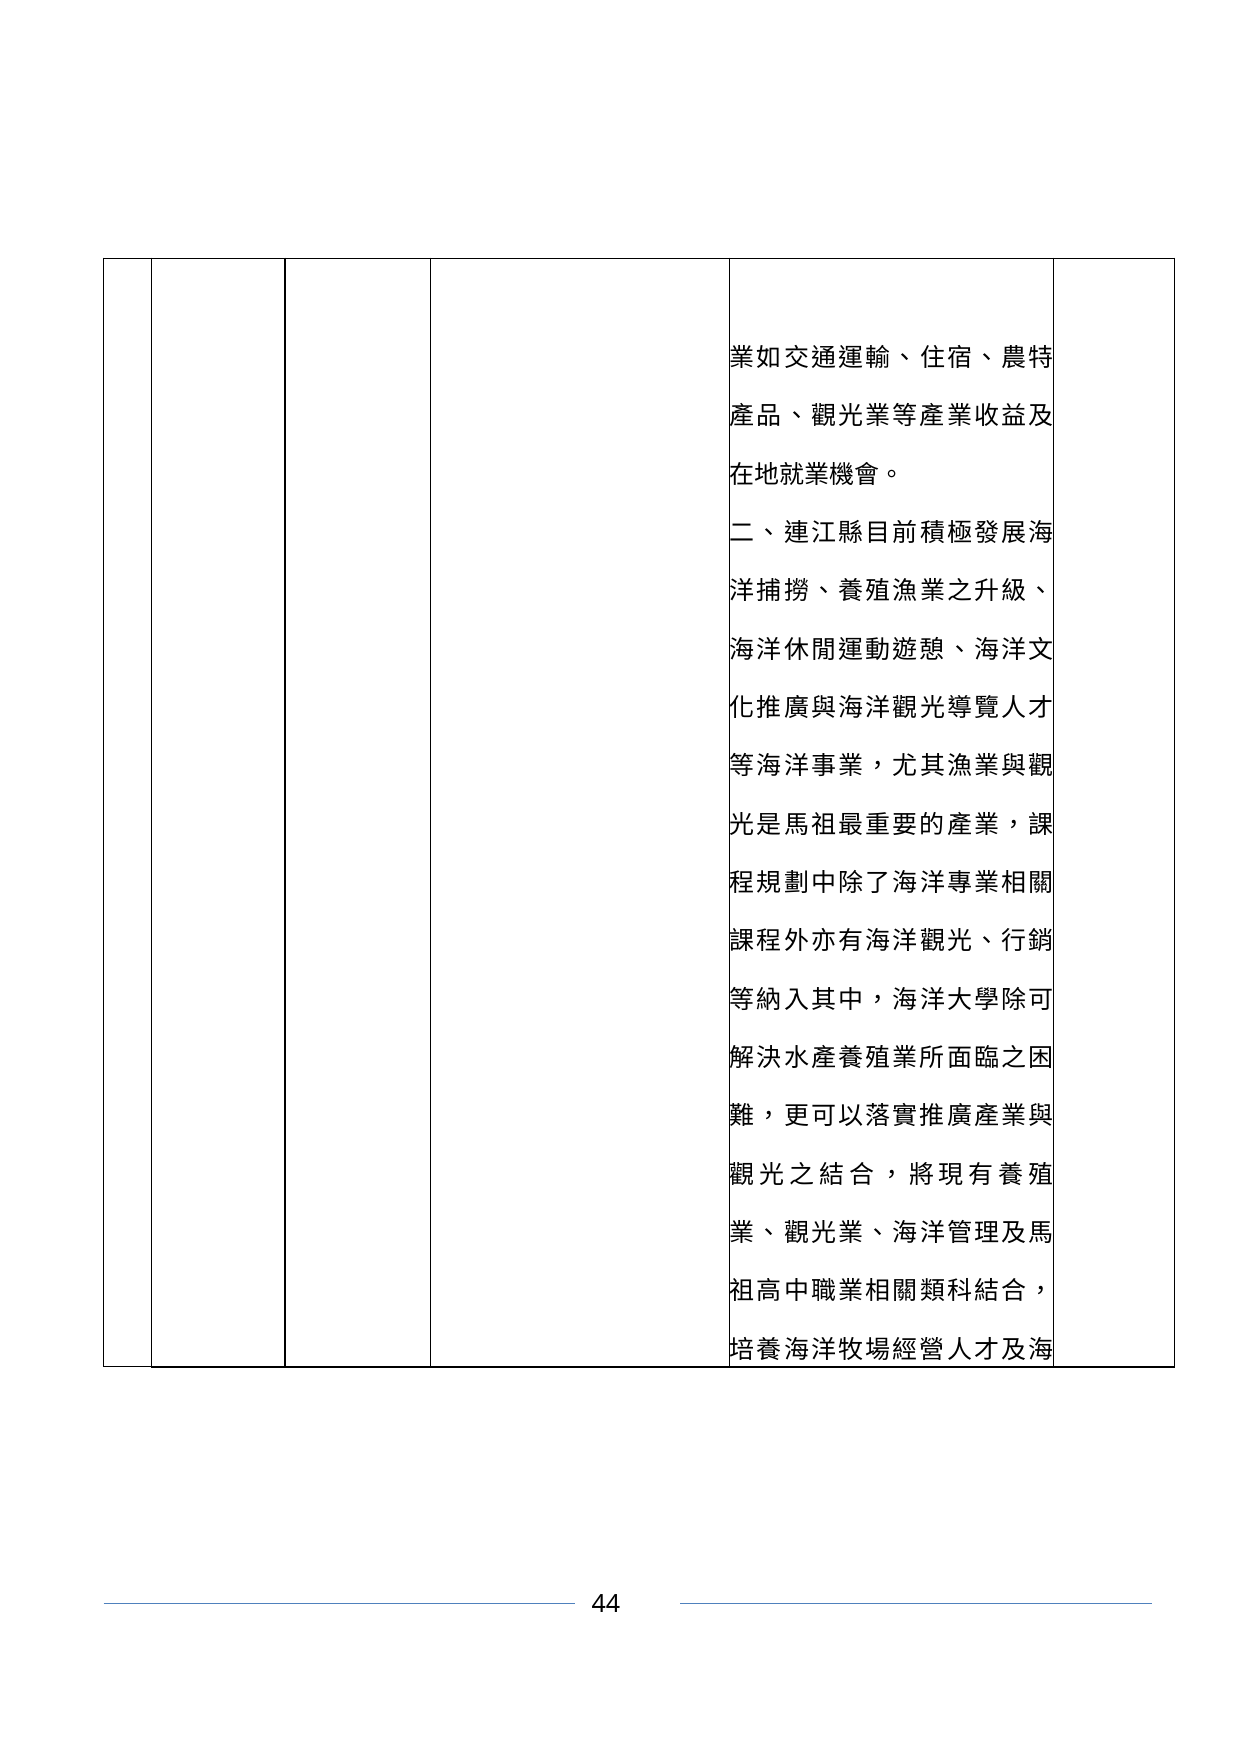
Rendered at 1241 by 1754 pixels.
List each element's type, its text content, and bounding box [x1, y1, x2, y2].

table_cell 陳書建副議長 [286, 259, 430, 1366]
table_cell [104, 259, 151, 1366]
table_cell 陳書建副議長 [152, 259, 284, 1366]
table_cell 馬祖設置海洋大學分校，開設「海洋生物科技」、「海洋工程科技」及「海洋管理學系」三個系所。馬祖當地能夠提供上述科系畢業的學子何種就業機會?如此規劃是否考量到馬祖現階段人才需求類別(例如行銷及觀光之專業)?請問改善之道為何? [431, 259, 729, 1366]
table_cell 一、馬祖設置海洋大學分校，未來學子畢業後將可協助馬祖地區漁港建設、海洋能源、養殖、漁業、水產品加工、漁業推廣、產業轉型、海洋觀光、兩岸事務、物流配送、伴手禮精緻化、海洋在地文化、文化創意、海洋基礎建設、材料採用、兩岸交通船舶往來及通訊建設等相關產業。另外藉由漁港擴建開發所引進之水產加工廠等投資項目，可帶動周邊的產業發展，未來再透過漁港多元化建設，成為地方新興的旅遊、生活重點，吸引民眾、遊客前往港區參觀魚貨拍賣作業、遊憩、消費、用餐。提高周邊相關產業如交通運輸、住宿、農特產品、觀光業等產業收益及在地就業機會。 二、連江縣目前積極發展海洋捕撈、養殖漁業之升級、海洋休閒運動遊憩、海洋文化推廣與海洋觀光導覽人才等海洋事業，尤其漁業與觀光是馬祖最重要的產業，課程規劃中除了海洋專業相關課程外亦有海洋觀光、行銷等納入其中，海洋大學除可解決水產養殖業所面臨之困難，更可以落實推廣產業與觀光之結合，將現有養殖業、觀光業、海洋管理及馬祖高中職業相關類科結合，培養海洋牧場經營人才及海洋觀光導覽人才。又馬祖四面環海，具有從事海洋工程科技、海洋生物科技與海洋能源之研究與開發價值，豐富的海洋資源與星羅棋布的島嶼組成，更是未來發展海洋產業與海洋觀光的熱門景點。馬祖與大陸的海運船行距離甚近，關係密切、互動頻繁，且鄰近大陸的沿海縣市對海洋工程科技及海洋生物科技相關人才亦同樣有迫切的需求，海洋大學校區成立將為馬祖人才培育邁向新的里程碑。 [730, 259, 1053, 1366]
table_cell 繼續列管 [1054, 259, 1174, 1366]
